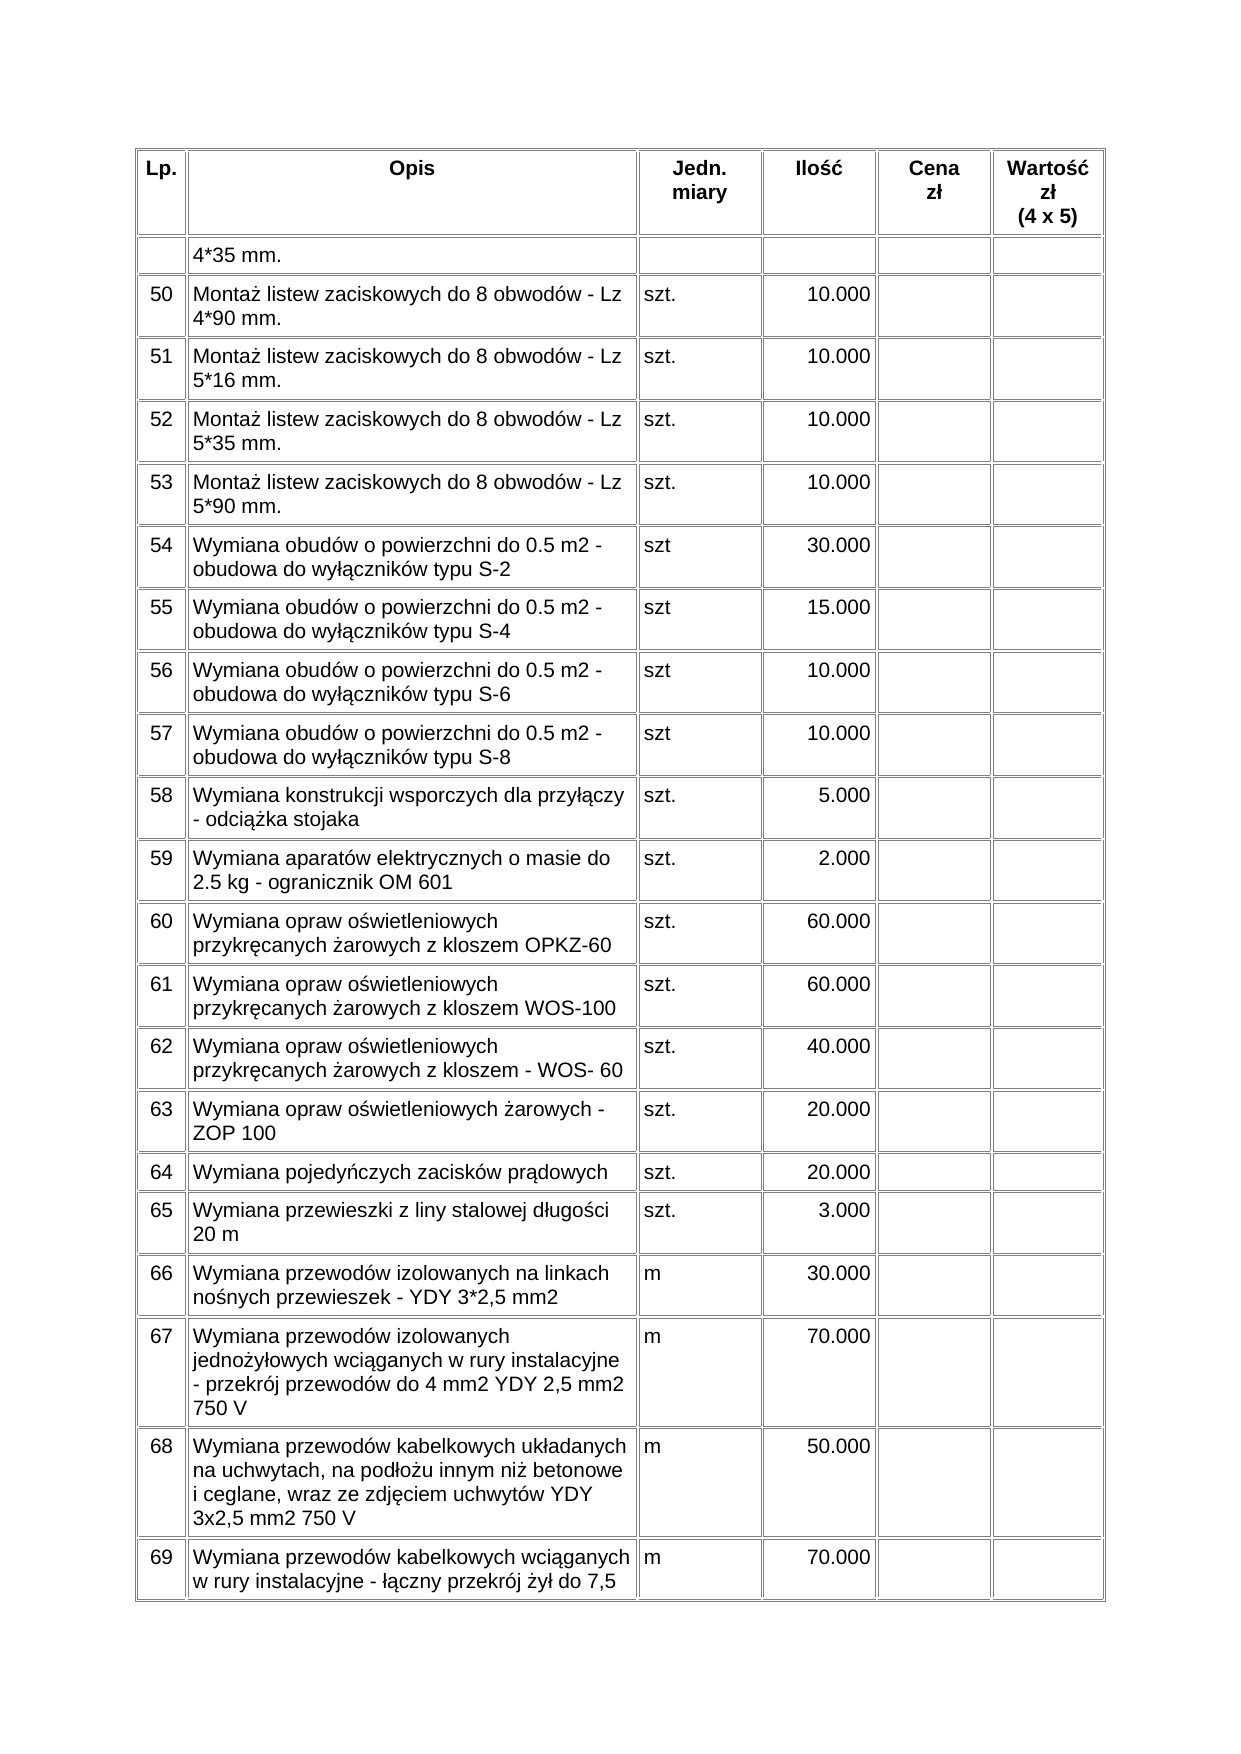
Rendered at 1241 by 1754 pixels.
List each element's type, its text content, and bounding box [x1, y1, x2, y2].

table_cell m [640, 1256, 761, 1315]
table_cell Wymiana obudów o powierzchni do 0.5 m2 - obudowa do wyłączników typu S-6 [189, 653, 636, 712]
table_cell Wymiana opraw oświetleniowych żarowych - ZOP 100 [189, 1092, 636, 1151]
table_cell [991, 273, 1104, 336]
table_cell [879, 966, 990, 1026]
table_cell [991, 336, 1104, 398]
table_cell [991, 461, 1104, 524]
table_cell szt. [640, 339, 761, 398]
table_cell Wymiana konstrukcji wsporczych dla przyłączy - odciążka stojaka [189, 778, 636, 837]
table_cell Wymiana przewodów kabelkowych układanych na uchwytach, na podłożu innym niż betonowe i ceglane, wraz ze zdjęciem uchwytów YDY 3x2,5 mm2 750 V [189, 1429, 636, 1536]
table_cell 63 [136, 1088, 186, 1151]
table_header Jedn. miary [638, 149, 762, 234]
table_cell 30.000 [764, 1256, 875, 1315]
table_cell [991, 712, 1104, 775]
table_cell [879, 1193, 990, 1252]
table_cell [991, 1088, 1104, 1151]
table_cell [991, 1315, 1104, 1426]
table_cell 10.000 [764, 402, 875, 461]
table_cell szt. [640, 1154, 761, 1190]
table_cell [994, 1026, 1104, 1088]
table_cell 10.000 [764, 653, 875, 712]
table_cell Wymiana przewodów izolowanych na linkach nośnych przewieszek - YDY 3*2,5 mm2 [189, 1256, 636, 1315]
table_cell [879, 402, 990, 461]
table_cell [879, 339, 990, 398]
table_cell Montaż listew zaciskowych do 8 obwodów - Lz 4*90 mm. [189, 276, 636, 336]
table_cell szt. [640, 276, 761, 336]
table_cell szt [640, 527, 761, 587]
table_cell szt. [640, 778, 761, 837]
table_cell [991, 963, 1104, 1026]
table_cell [991, 1426, 1104, 1536]
table_cell 61 [136, 963, 186, 1026]
table_cell 3.000 [764, 1193, 875, 1252]
table_cell 57 [136, 712, 186, 775]
table_cell [136, 234, 186, 273]
table_cell 10.000 [764, 465, 875, 524]
table_cell 54 [136, 524, 186, 587]
table_cell Wymiana obudów o powierzchni do 0.5 m2 - obudowa do wyłączników typu S-8 [189, 715, 636, 775]
table_cell [991, 234, 1104, 273]
table_cell 10.000 [764, 715, 875, 775]
table_cell [879, 778, 990, 837]
table_cell 5.000 [764, 778, 875, 837]
table_cell [764, 238, 875, 273]
table_cell Wymiana przewodów kabelkowych wciąganych w rury instalacyjne - łączny przekrój żył do 7,5 [186, 1536, 637, 1599]
table_cell 20.000 [764, 1154, 875, 1190]
table_cell Montaż listew zaciskowych do 8 obwodów - Lz 5*90 mm. [189, 465, 636, 524]
table_cell Wymiana opraw oświetleniowych przykręcanych żarowych z kloszem WOS-100 [189, 966, 636, 1026]
table_cell szt. [640, 1193, 761, 1252]
table_cell 20.000 [764, 1092, 875, 1151]
table_cell Wymiana opraw oświetleniowych przykręcanych żarowych z kloszem - WOS- 60 [189, 1029, 636, 1088]
table_cell 4*35 mm. [189, 238, 636, 273]
table_cell Wymiana obudów o powierzchni do 0.5 m2 - obudowa do wyłączników typu S-2 [189, 527, 636, 587]
table_cell [877, 1540, 991, 1599]
table_cell [879, 238, 990, 273]
table_header Opis [186, 149, 637, 234]
table_cell 2.000 [764, 841, 875, 900]
table_cell 70.000 [762, 1536, 877, 1599]
table_cell 60 [136, 900, 186, 963]
table_cell 65 [136, 1190, 186, 1252]
table_cell szt. [640, 966, 761, 1026]
table_cell [640, 238, 761, 273]
table_cell [991, 1536, 1104, 1599]
table_header Wartość zł (4 x 5) [991, 149, 1104, 234]
table_cell m [640, 1319, 761, 1426]
table_cell 10.000 [764, 276, 875, 336]
table_header Ilość [762, 149, 877, 234]
table_cell [994, 1253, 1104, 1315]
table_cell [879, 1429, 990, 1536]
table_cell Wymiana opraw oświetleniowych przykręcanych żarowych z kloszem OPKZ-60 [189, 904, 636, 963]
table_cell szt. [640, 1092, 761, 1151]
table_cell [879, 465, 990, 524]
table_cell szt. [640, 1029, 761, 1088]
table_cell 66 [136, 1253, 186, 1315]
table_cell 50.000 [764, 1429, 875, 1536]
table_cell [879, 590, 990, 649]
table_cell szt [640, 715, 761, 775]
table_cell szt [640, 590, 761, 649]
table_cell 55 [136, 587, 186, 649]
table_cell Montaż listew zaciskowych do 8 obwodów - Lz 5*35 mm. [189, 402, 636, 461]
table_cell 59 [136, 838, 186, 900]
table_cell [879, 904, 990, 963]
table_cell [991, 524, 1104, 587]
table_cell [879, 1154, 990, 1190]
table_cell szt. [640, 465, 761, 524]
table_cell [879, 1256, 990, 1315]
table_cell szt [640, 653, 761, 712]
table_cell [879, 1319, 990, 1426]
table_cell 68 [136, 1426, 186, 1536]
table_cell [991, 900, 1104, 963]
table_header Lp. [136, 149, 186, 234]
table_cell 67 [136, 1315, 186, 1426]
table_cell Wymiana pojedyńczych zacisków prądowych [189, 1154, 636, 1190]
table_cell 40.000 [764, 1029, 875, 1088]
table_cell [991, 1151, 1104, 1190]
table_cell 10.000 [764, 339, 875, 398]
table_header Cena zł [877, 149, 991, 234]
table_cell [879, 653, 990, 712]
table_cell 50 [136, 273, 186, 336]
table_cell szt. [640, 402, 761, 461]
table_cell Wymiana aparatów elektrycznych o masie do 2.5 kg - ogranicznik OM 601 [189, 841, 636, 900]
table_cell [879, 276, 990, 336]
table_cell [991, 649, 1104, 712]
table_cell 53 [136, 461, 186, 524]
table_cell [991, 1190, 1104, 1252]
table_cell 69 [136, 1536, 186, 1599]
table_cell 60.000 [764, 904, 875, 963]
table_cell szt. [640, 841, 761, 900]
table_cell 60.000 [764, 966, 875, 1026]
table_cell 62 [136, 1026, 186, 1088]
table_cell [879, 841, 990, 900]
table_cell 52 [136, 399, 186, 461]
table_cell m [640, 1429, 761, 1536]
table_cell 70.000 [764, 1319, 875, 1426]
table_cell [994, 587, 1104, 649]
table_cell 64 [136, 1151, 186, 1190]
table_cell 58 [136, 775, 186, 837]
table_cell Wymiana obudów o powierzchni do 0.5 m2 - obudowa do wyłączników typu S-4 [189, 590, 636, 649]
table_cell [879, 715, 990, 775]
table_cell [879, 1029, 990, 1088]
table_cell 56 [136, 649, 186, 712]
table_cell Wymiana przewieszki z liny stalowej długości 20 m [189, 1193, 636, 1252]
table_cell [879, 527, 990, 587]
table_cell szt. [640, 904, 761, 963]
table_cell 15.000 [764, 590, 875, 649]
table_cell [994, 399, 1104, 461]
table_cell Wymiana przewodów izolowanych jednożyłowych wciąganych w rury instalacyjne - przekrój przewodów do 4 mm2 YDY 2,5 mm2 750 V [189, 1319, 636, 1426]
table_cell [994, 838, 1104, 900]
table_cell [879, 1092, 990, 1151]
table_cell 30.000 [764, 527, 875, 587]
table_cell m [638, 1540, 762, 1599]
table_cell [991, 775, 1104, 837]
table_cell 51 [136, 336, 186, 398]
table_cell Montaż listew zaciskowych do 8 obwodów - Lz 5*16 mm. [189, 339, 636, 398]
